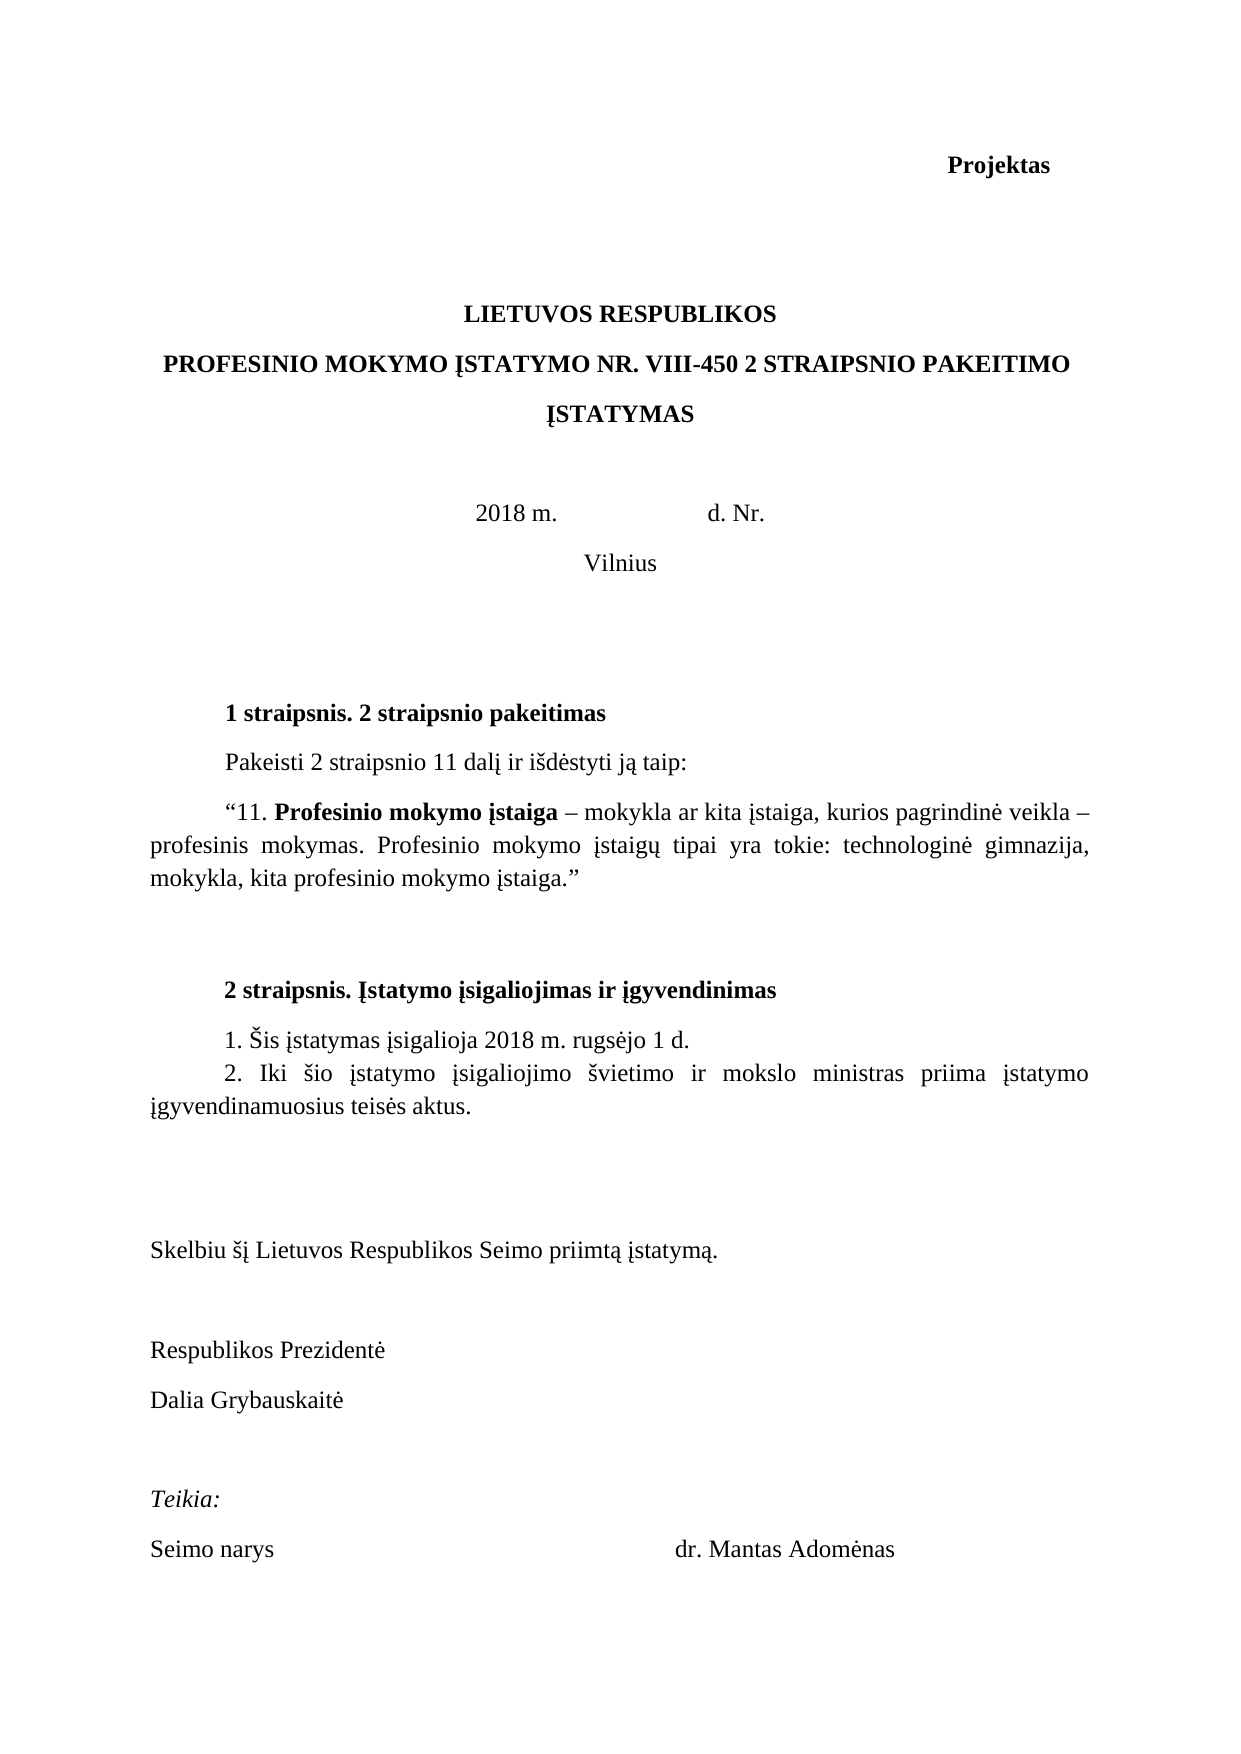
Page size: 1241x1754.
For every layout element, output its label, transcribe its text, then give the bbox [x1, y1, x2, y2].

text Skelbiu šį Lietuvos Respublikos Seimo priimtą įstatymą. [150, 1235, 1090, 1264]
text Seimo narys dr. Mantas Adomėnas [150, 1534, 1090, 1563]
text Projektas [947, 150, 1090, 179]
text 2018 m. d. Nr. [150, 498, 1090, 527]
text LIETUVOS RESPUBLIKOS [150, 299, 1090, 328]
text “11. Profesinio mokymo įstaiga – mokykla ar kita įstaiga, kurios pagrindinė veikla – profesinis mokymas. Profesinio mokymo įstaigų tipai yra tokie: technologinė gimnazija, mokykla, kita profesinio mokymo įstaiga.” [150, 797, 1090, 892]
text 2 straipsnis. Įstatymo įsigaliojimas ir įgyvendinimas [150, 975, 1090, 1004]
text Pakeisti 2 straipsnio 11 dalį ir išdėstyti ją taip: [150, 747, 1090, 776]
text 1. Šis įstatymas įsigalioja 2018 m. rugsėjo 1 d. [224, 1025, 1090, 1053]
text Teikia: [150, 1484, 1090, 1513]
text Dalia Grybauskaitė [150, 1385, 1090, 1413]
text Respublikos Prezidentė [150, 1335, 1090, 1364]
text ĮSTATYMAS [150, 399, 1090, 428]
text 1 straipsnis. 2 straipsnio pakeitimas [150, 698, 1090, 726]
text PROFESINIO MOKYMO ĮSTATYMO NR. VIII-450 2 STRAIPSNIO PAKEITIMO [150, 349, 1090, 378]
text 2. Iki šio įstatymo įsigaliojimo švietimo ir mokslo ministras priima įstatymo įgyvendinamuosius teisės aktus. [150, 1058, 1090, 1119]
text Vilnius [150, 548, 1090, 577]
